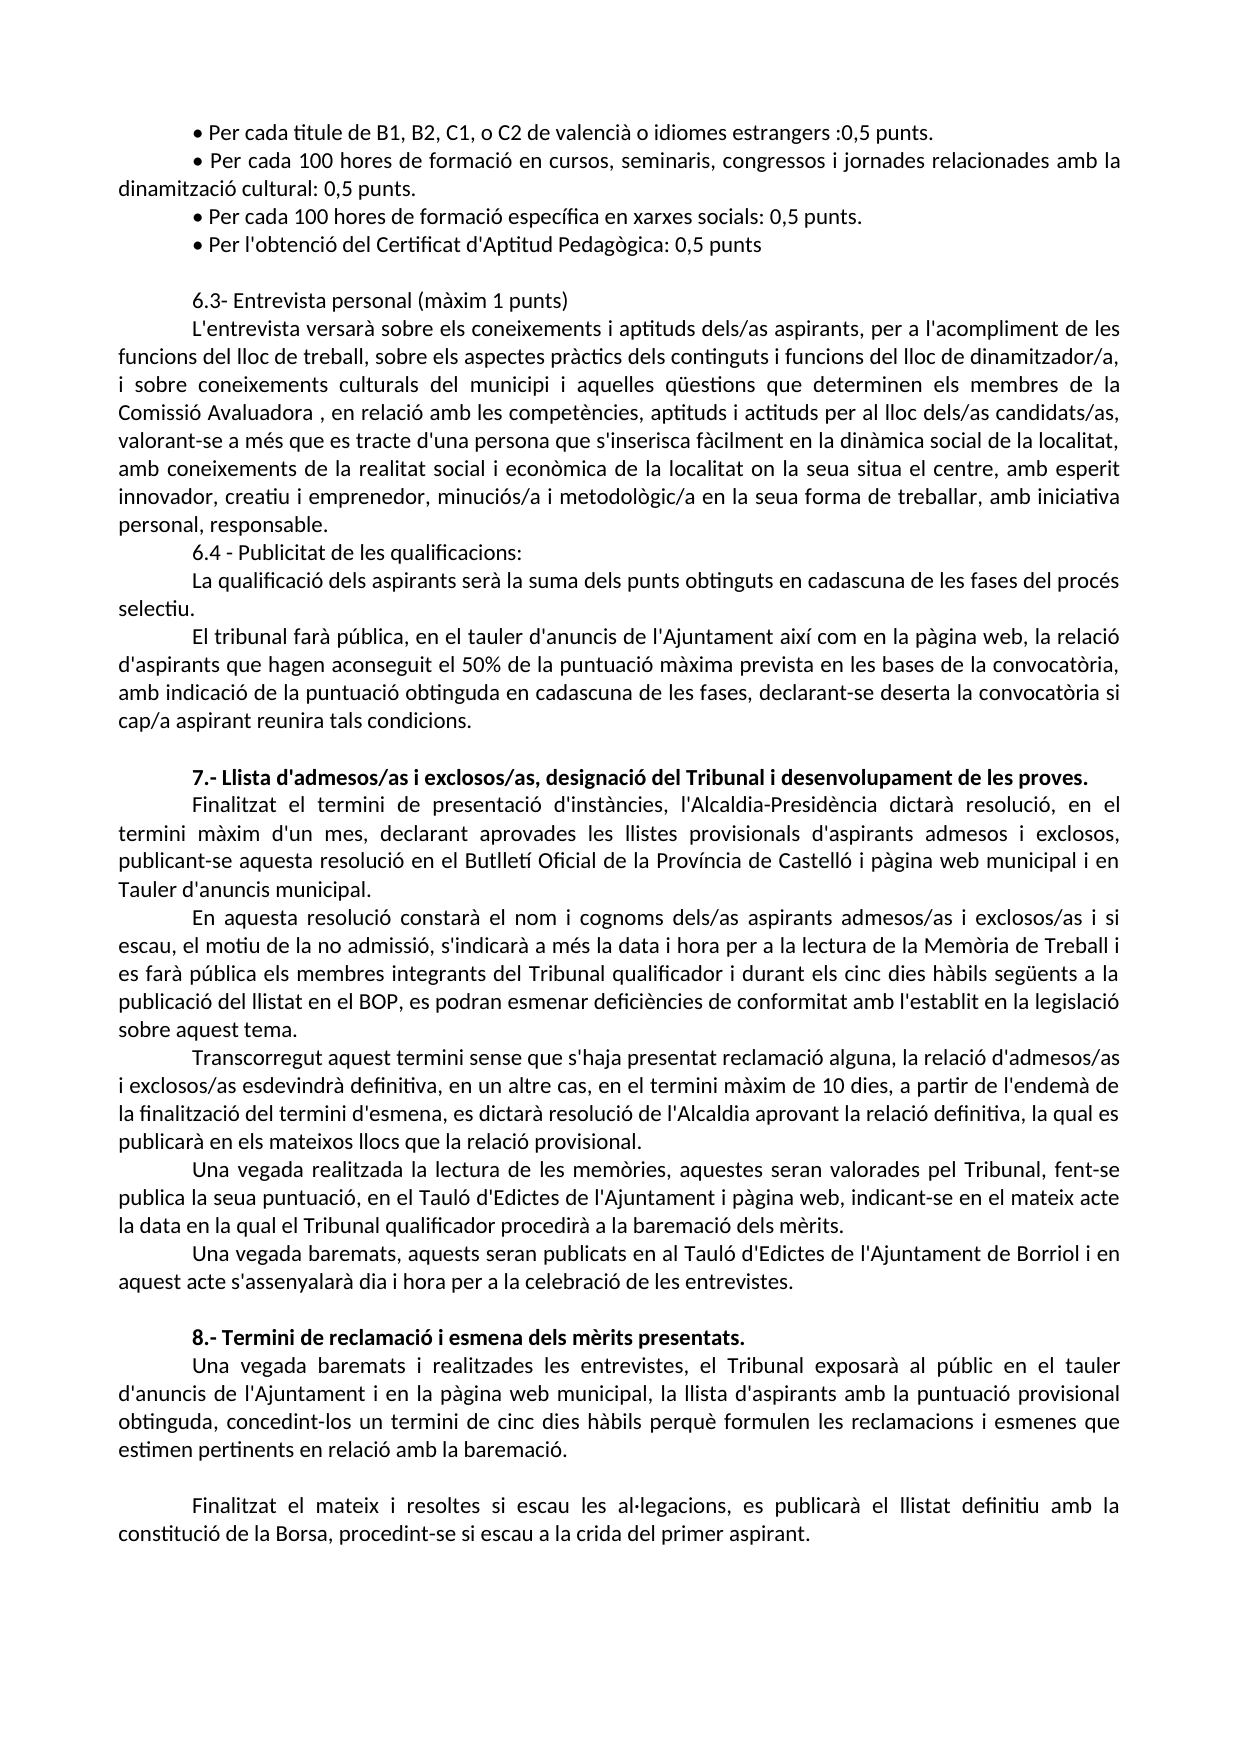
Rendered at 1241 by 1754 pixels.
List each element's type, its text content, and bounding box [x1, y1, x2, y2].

text • Per cada titule de B1, B2, C1, o C2 de valencià o idiomes estrangers :0,5 punts. [118, 118, 1122, 146]
text 6.3- Entrevista personal (màxim 1 punts) [118, 286, 1122, 314]
text • Per cada 100 hores de formació en cursos, seminaris, congressos i jornades relacionades amb la dinamització cultural: 0,5 punts. [118, 146, 1122, 202]
text Una vegada baremats i realitzades les entrevistes, el Tribunal exposarà al públic en el tauler d'anuncis de l'Ajuntament i en la pàgina web municipal, la llista d'aspirants amb la puntuació provisional obtinguda, concedint-los un termini de cinc dies hàbils perquè formulen les reclamacions i esmenes que estimen pertinents en relació amb la baremació. [118, 1351, 1122, 1463]
text • Per cada 100 hores de formació específica en xarxes socials: 0,5 punts. [118, 202, 1122, 230]
text Finalitzat el mateix i resoltes si escau les al·legacions, es publicarà el llistat definitiu amb la constitució de la Borsa, procedint-se si escau a la crida del primer aspirant. [118, 1491, 1122, 1547]
text 7.- Llista d'admesos/as i exclosos/as, designació del Tribunal i desenvolupament de les proves. [118, 763, 1122, 791]
text Una vegada realitzada la lectura de les memòries, aquestes seran valorades pel Tribunal, fent-se publica la seua puntuació, en el Tauló d'Edictes de l'Ajuntament i pàgina web, indicant-se en el mateix acte la data en la qual el Tribunal qualificador procedirà a la baremació dels mèrits. [118, 1155, 1122, 1239]
text • Per l'obtenció del Certificat d'Aptitud Pedagògica: 0,5 punts [118, 230, 1122, 258]
text Una vegada baremats, aquests seran publicats en al Tauló d'Edictes de l'Ajuntament de Borriol i en aquest acte s'assenyalarà dia i hora per a la celebració de les entrevistes. [118, 1239, 1122, 1295]
text 8.- Termini de reclamació i esmena dels mèrits presentats. [118, 1323, 1122, 1351]
text 6.4 - Publicitat de les qualificacions: [118, 538, 1122, 566]
text L'entrevista versarà sobre els coneixements i aptituds dels/as aspirants, per a l'acompliment de les funcions del lloc de treball, sobre els aspectes pràctics dels continguts i funcions del lloc de dinamitzador/a, i sobre coneixements culturals del municipi i aquelles qüestions que determinen els membres de la Comissió Avaluadora , en relació amb les competències, aptituds i actituds per al lloc dels/as candidats/as, valorant-se a més que es tracte d'una persona que s'inserisca fàcilment en la dinàmica social de la localitat, amb coneixements de la realitat social i econòmica de la localitat on la seua situa el centre, amb esperit innovador, creatiu i emprenedor, minuciós/a i metodològic/a en la seua forma de treballar, amb iniciativa personal, responsable. [118, 314, 1122, 538]
text La qualificació dels aspirants serà la suma dels punts obtinguts en cadascuna de les fases del procés selectiu. [118, 566, 1122, 622]
text El tribunal farà pública, en el tauler d'anuncis de l'Ajuntament així com en la pàgina web, la relació d'aspirants que hagen aconseguit el 50% de la puntuació màxima prevista en les bases de la convocatòria, amb indicació de la puntuació obtinguda en cadascuna de les fases, declarant-se deserta la convocatòria si cap/a aspirant reunira tals condicions. [118, 622, 1122, 734]
text En aquesta resolució constarà el nom i cognoms dels/as aspirants admesos/as i exclosos/as i si escau, el motiu de la no admissió, s'indicarà a més la data i hora per a la lectura de la Memòria de Treball i es farà pública els membres integrants del Tribunal qualificador i durant els cinc dies hàbils següents a la publicació del llistat en el BOP, es podran esmenar deficiències de conformitat amb l'establit en la legislació sobre aquest tema. [118, 903, 1122, 1043]
text Finalitzat el termini de presentació d'instàncies, l'Alcaldia-Presidència dictarà resolució, en el termini màxim d'un mes, declarant aprovades les llistes provisionals d'aspirants admesos i exclosos, publicant-se aquesta resolució en el Butlletí Oficial de la Província de Castelló i pàgina web municipal i en Tauler d'anuncis municipal. [118, 791, 1122, 903]
text Transcorregut aquest termini sense que s'haja presentat reclamació alguna, la relació d'admesos/as i exclosos/as esdevindrà definitiva, en un altre cas, en el termini màxim de 10 dies, a partir de l'endemà de la finalització del termini d'esmena, es dictarà resolució de l'Alcaldia aprovant la relació definitiva, la qual es publicarà en els mateixos llocs que la relació provisional. [118, 1043, 1122, 1155]
